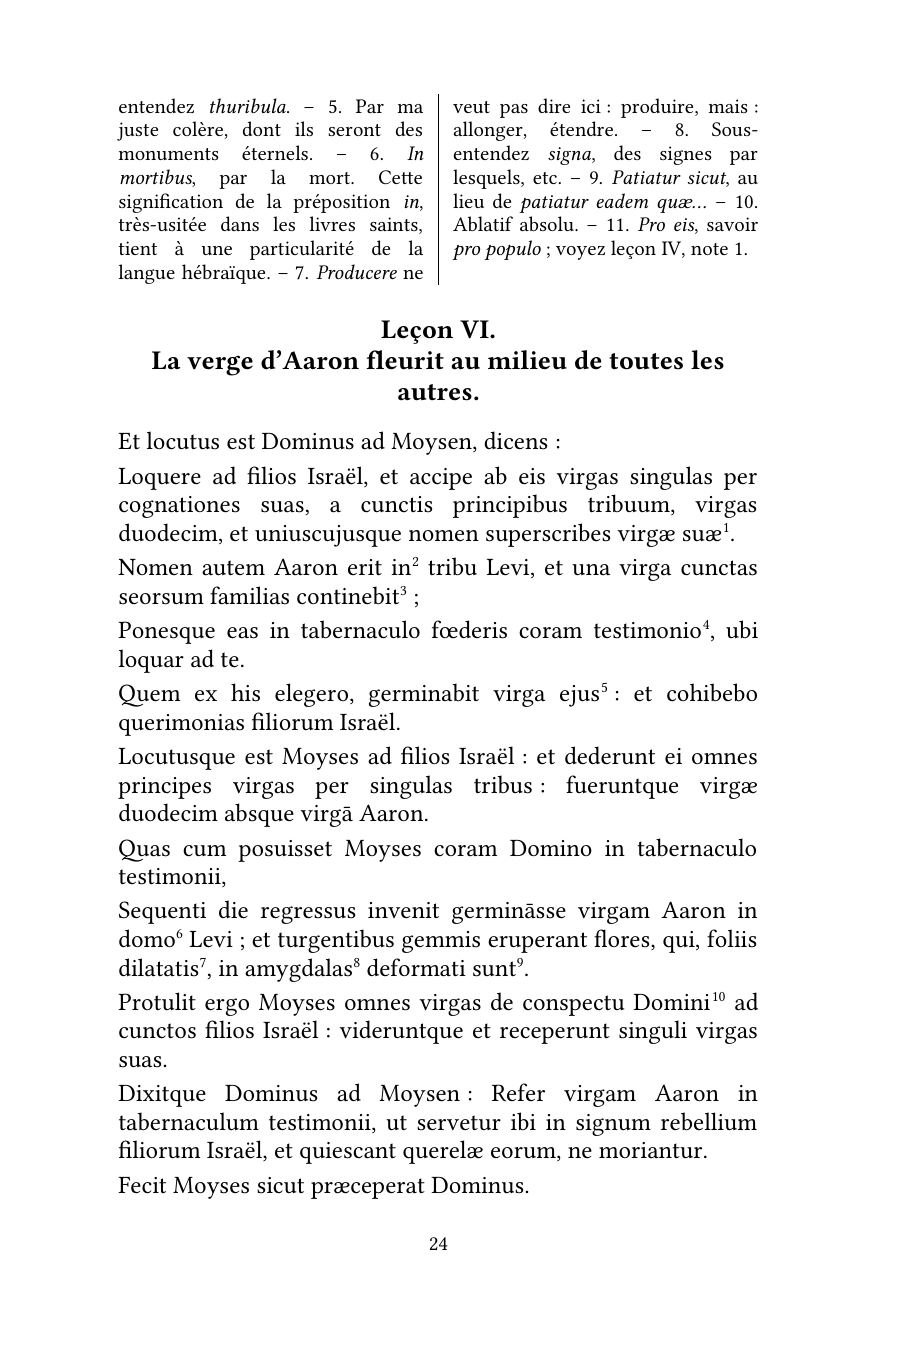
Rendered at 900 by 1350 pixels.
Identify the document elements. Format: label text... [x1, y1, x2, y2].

text Leçon VI. La verge d’Aaron fleurit au milieu de toutes les autres. [118, 314, 758, 407]
text Nomen autem Aaron erit in2 tribu Levi, et una virga cunctas seorsum familias continebit3 ; [118, 553, 758, 610]
text Protulit ergo Moyses omnes virgas de conspectu Domini10 ad cunctos filios Israël : videruntque et receperunt singuli virgas suas. [118, 988, 758, 1073]
text Locutusque est Moyses ad filios Israël : et dederunt ei omnes principes virgas per singulas tribus : fueruntque virgæ duodecim absque virgā Aaron. [118, 742, 758, 828]
text veut pas dire ici : produire, mais : allonger, étendre. – 8. Sous-entendez signa, des signes par lesquels, etc. – 9. Patiatur sicut, au lieu de patiatur eadem quæ… – 10. Ablatif absolu. – 11. Pro eis, savoir pro populo ; voyez leçon IV, note 1. [453, 94, 758, 261]
text Et locutus est Dominus ad Moysen, dicens : [118, 427, 758, 456]
text entendez thuribula. – 5. Par ma juste colère, dont ils seront des monuments éternels. – 6. In mortibus, par la mort. Cette signification de la préposition in, très-usitée dans les livres saints, tient à une particularité de la langue hébraïque. – 7. Producere ne [118, 94, 423, 284]
text Ponesque eas in tabernaculo fœderis coram testimonio4, ubi loquar ad te. [118, 616, 758, 673]
text Sequenti die regressus invenit germināsse virgam Aaron in domo6 Levi ; et turgentibus gemmis eruperant flores, qui, foliis dilatatis7, in amygdalas8 deformati sunt9. [118, 896, 758, 982]
text Quem ex his elegero, germinabit virga ejus5 : et cohibebo querimonias filiorum Israël. [118, 679, 758, 736]
text Dixitque Dominus ad Moysen : Refer virgam Aaron in tabernaculum testimonii, ut servetur ibi in signum rebellium filiorum Israël, et quiescant querelæ eorum, ne moriantur. [118, 1079, 758, 1165]
text Loquere ad filios Israël, et accipe ab eis virgas singulas per cognationes suas, a cunctis principibus tribuum, virgas duodecim, et uniuscujusque nomen superscribes virgæ suæ1. [118, 462, 758, 547]
text Quas cum posuisset Moyses coram Domino in tabernaculo testimonii, [118, 833, 758, 891]
text Fecit Moyses sicut præceperat Dominus. [118, 1171, 758, 1199]
